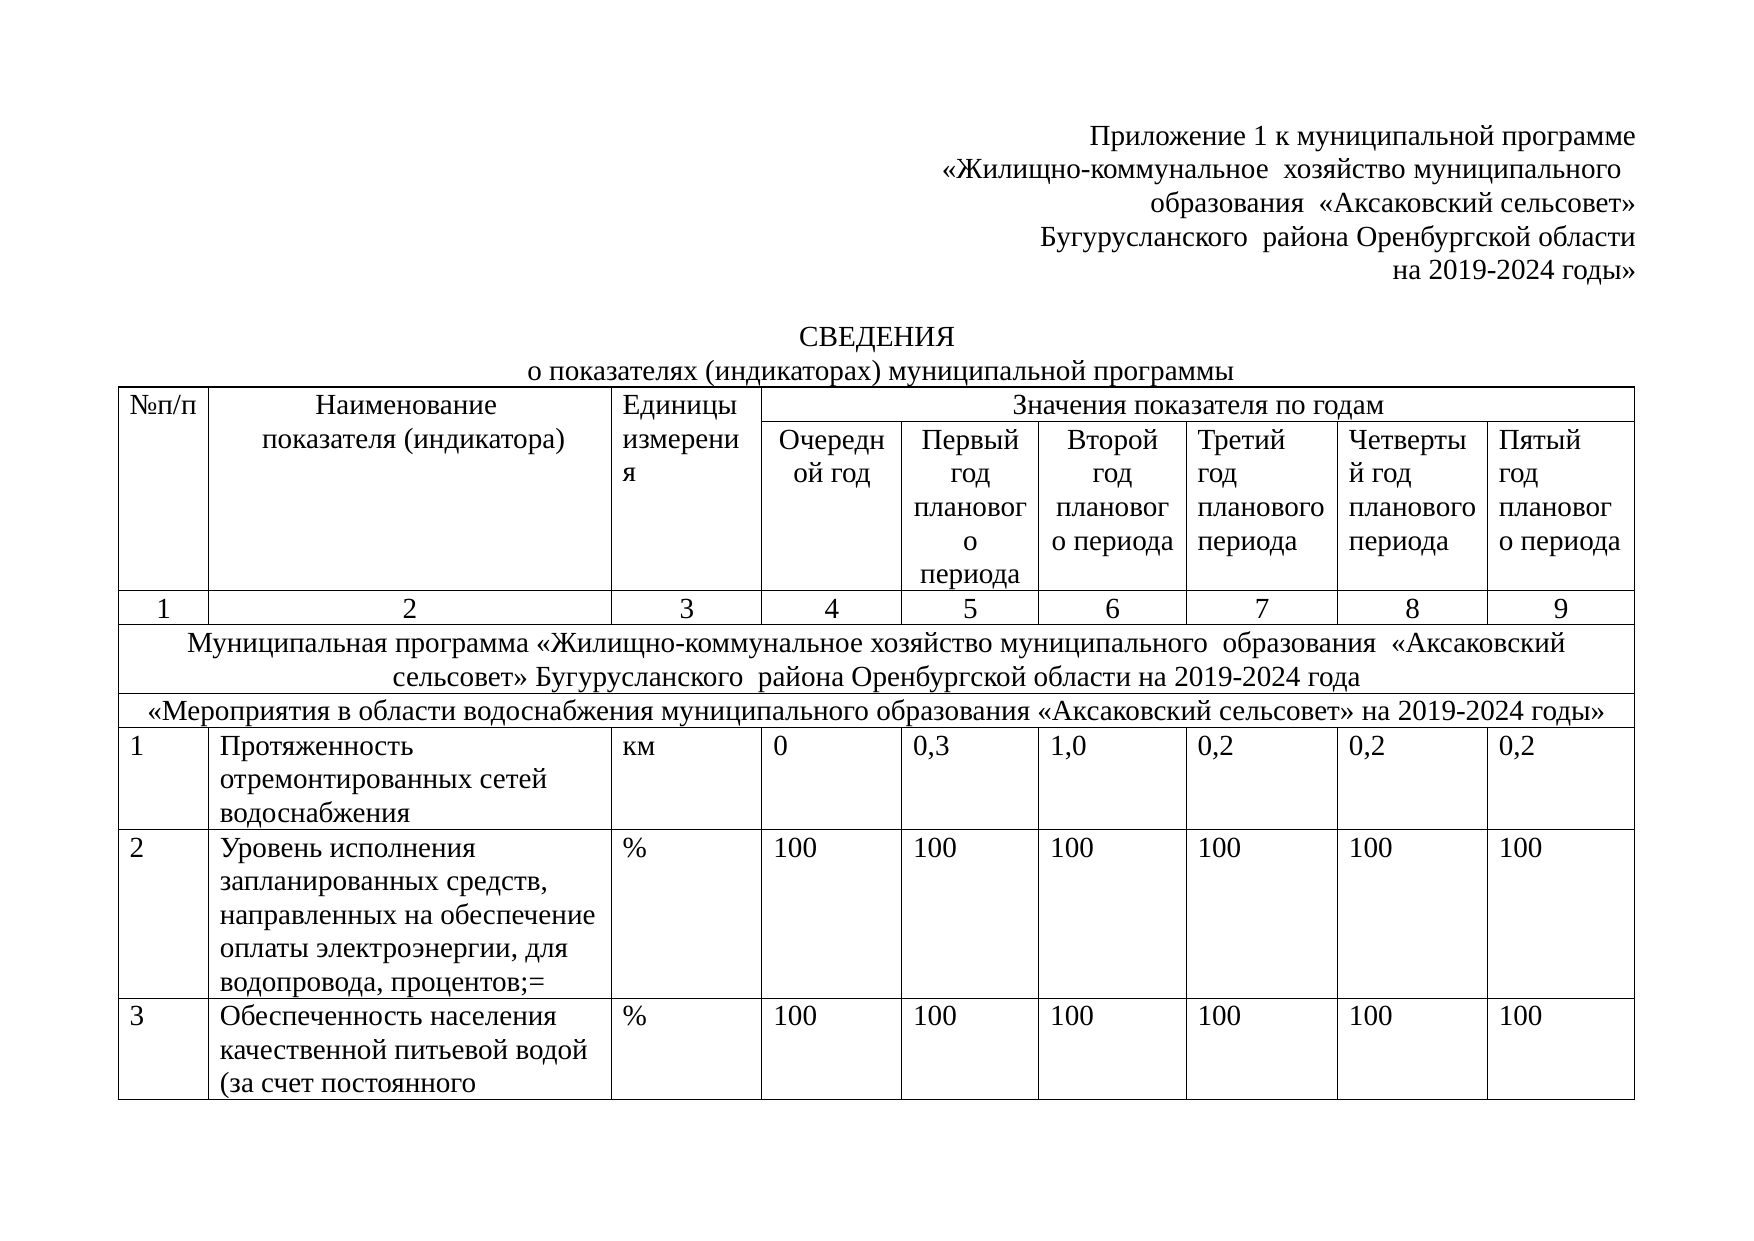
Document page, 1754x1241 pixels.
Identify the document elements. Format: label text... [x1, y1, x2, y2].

table_cell Второй год планового периода [1039, 422, 1186, 590]
text «Жилищно-коммунальное хозяйство муниципального [118, 152, 1636, 185]
table_cell 0,2 [1488, 728, 1634, 829]
table_cell Уровень исполнения запланированных средств, направленных на обеспечение оплаты электроэнергии, для водопровода, процентов;= [209, 830, 611, 997]
table_cell 0,3 [902, 728, 1038, 829]
table_cell % [612, 830, 761, 997]
table_cell 100 [902, 999, 1038, 1099]
table_cell 8 [1338, 591, 1487, 624]
table_cell 100 [1488, 830, 1634, 997]
table_cell 100 [1039, 830, 1186, 997]
table_cell 4 [762, 591, 901, 624]
table_cell Муниципальная программа «Жилищно-коммунальное хозяйство муниципального образования «Аксаковский сельсовет» Бугурусланского района Оренбургской области на 2019-2024 года [119, 625, 1634, 692]
text образования «Аксаковский сельсовет» [118, 185, 1636, 219]
table_cell 2 [209, 591, 611, 624]
text СВЕДЕНИЯ о показателях (индикаторах) муниципальной программы [118, 319, 1636, 386]
table_header №п/п [119, 388, 208, 590]
table_cell «Мероприятия в области водоснабжения муниципального образования «Аксаковский сельсовет» на 2019-2024 годы» [119, 694, 1634, 727]
table_cell 9 [1488, 591, 1634, 624]
table_cell 5 [902, 591, 1038, 624]
table_cell 3 [119, 999, 208, 1099]
table_cell 7 [1187, 591, 1337, 624]
table_cell 1 [119, 728, 208, 829]
table_cell % [612, 999, 761, 1099]
table_cell 100 [1338, 999, 1487, 1099]
table_header Единицы измерения [612, 388, 761, 590]
table_cell Протяженность отремонтированных сетей водоснабжения [209, 728, 611, 829]
table_cell Четвертый год планового периода [1338, 422, 1487, 590]
table_cell 0,2 [1338, 728, 1487, 829]
table_cell 100 [1187, 999, 1337, 1099]
table_header Значения показателя по годам [762, 388, 1634, 421]
table_cell км [612, 728, 761, 829]
table_cell 0,2 [1187, 728, 1337, 829]
text Приложение 1 к муниципальной программе [118, 118, 1636, 152]
table_cell 3 [612, 591, 761, 624]
text на 2019-2024 годы» [118, 252, 1636, 286]
table_cell 100 [1187, 830, 1337, 997]
table_cell Обеспеченность населения качественной питьевой водой (за счет постоянного [209, 999, 611, 1099]
table_cell 100 [1039, 999, 1186, 1099]
table_cell Первый год планового периода [902, 422, 1038, 590]
table_cell 0 [762, 728, 901, 829]
table_cell Очередной год [762, 422, 901, 590]
table_cell 100 [762, 999, 901, 1099]
table_cell 1 [119, 591, 208, 624]
table_cell Третий год планового периода [1187, 422, 1337, 590]
table_header Наименование показателя (индикатора) [209, 388, 611, 590]
table_cell 100 [902, 830, 1038, 997]
table_cell 100 [1338, 830, 1487, 997]
table_cell 6 [1039, 591, 1186, 624]
table_cell 1,0 [1039, 728, 1186, 829]
text Бугурусланского района Оренбургской области [118, 219, 1636, 252]
table_cell 100 [1488, 999, 1634, 1099]
table_cell Пятый год планового периода [1488, 422, 1634, 590]
table_cell 2 [119, 830, 208, 997]
table_cell 100 [762, 830, 901, 997]
